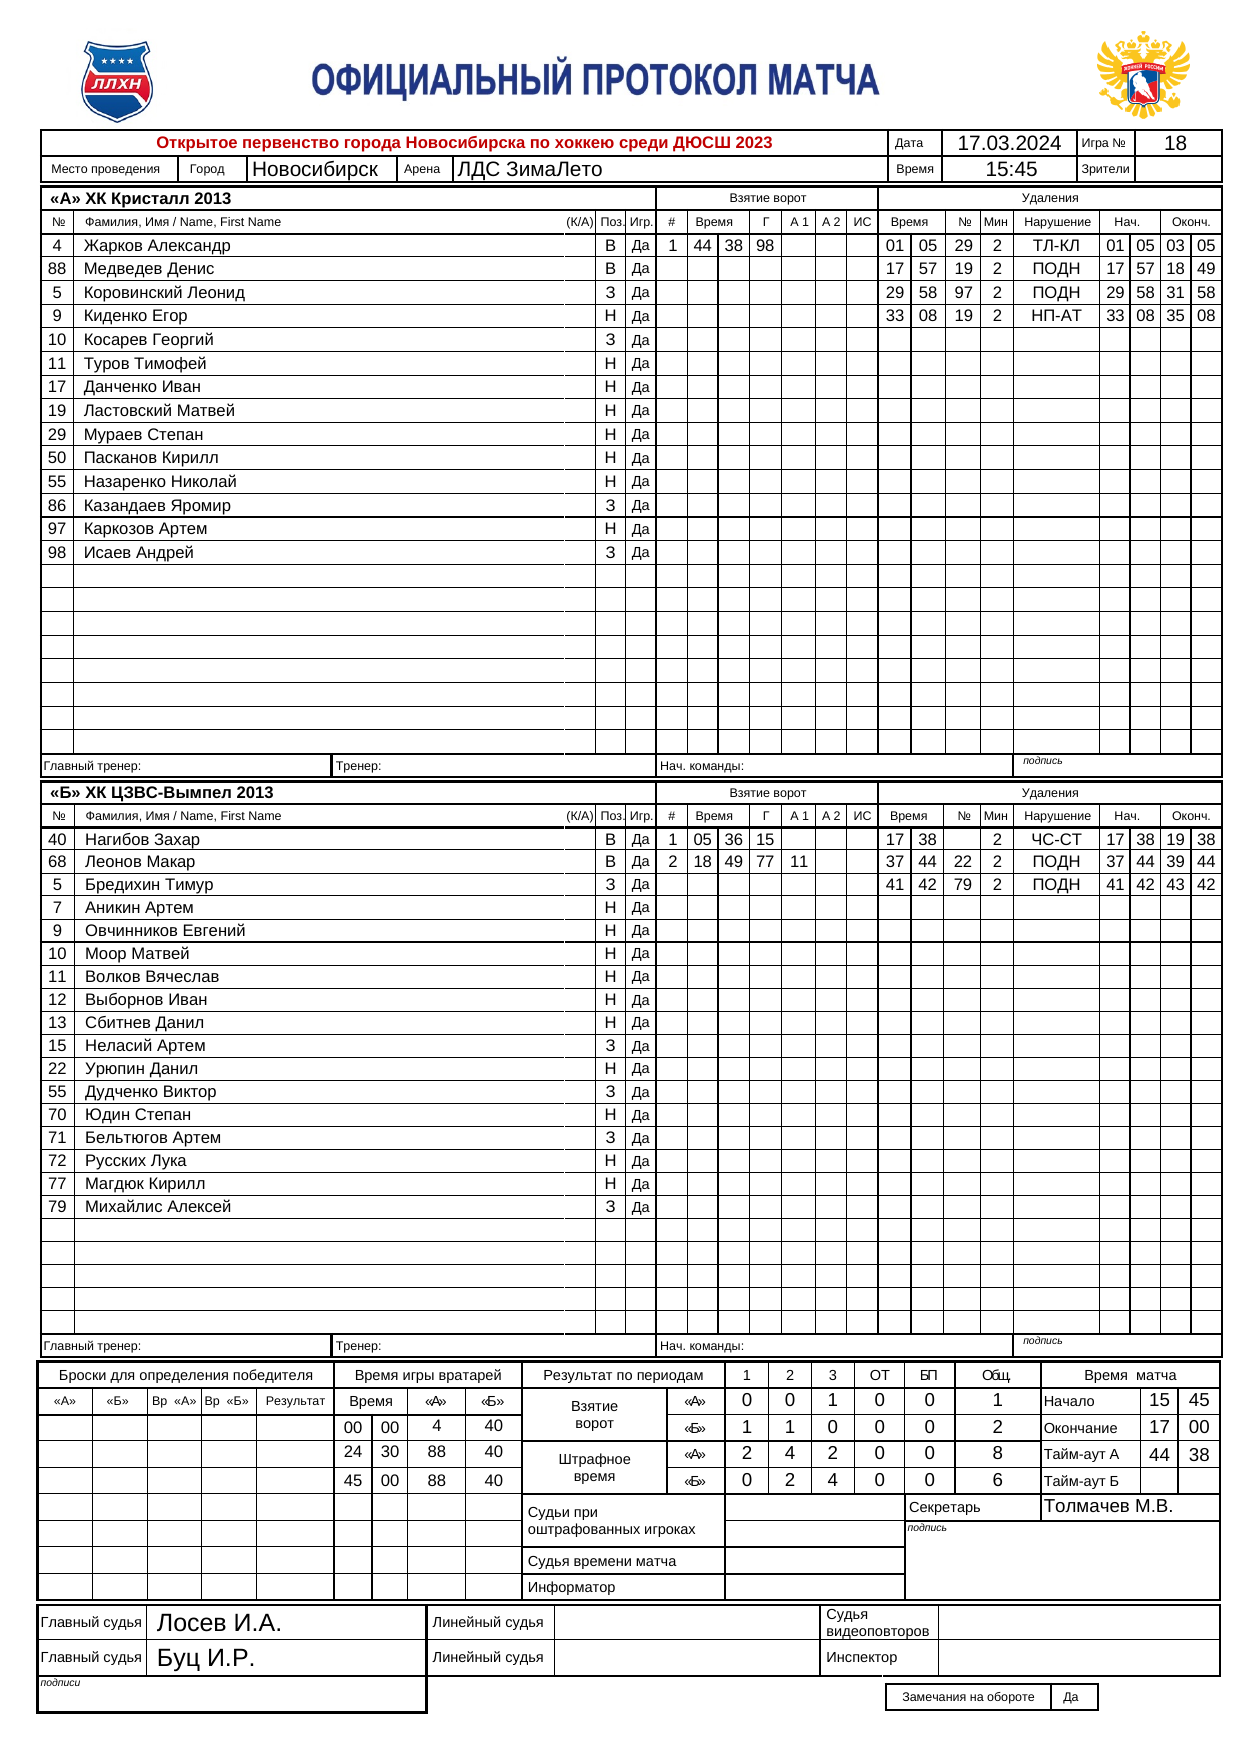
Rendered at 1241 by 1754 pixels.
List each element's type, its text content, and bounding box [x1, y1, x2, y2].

table_cell [657, 1150, 687, 1172]
table_cell [555, 1640, 819, 1675]
table_cell 29 [879, 281, 910, 303]
table_header Взятие ворот [657, 188, 877, 209]
table_header «А» ХК Кристалл 2013 [42, 188, 655, 209]
table_cell 19 [1161, 829, 1190, 849]
table_cell [1161, 518, 1190, 540]
table_cell [879, 518, 910, 540]
table_cell [565, 1173, 595, 1195]
table_cell [782, 829, 815, 849]
table_cell [657, 1265, 687, 1287]
table_cell 88 [42, 257, 73, 280]
table_cell [1192, 1127, 1221, 1149]
table_cell [1014, 494, 1099, 516]
table_header Результат по периодам [523, 1363, 724, 1387]
table_cell [1014, 636, 1099, 658]
table_cell 30 [373, 1441, 407, 1467]
table_cell [1192, 470, 1221, 493]
table_cell [148, 1416, 201, 1440]
table_cell [1131, 730, 1160, 753]
table_cell «А» [408, 1389, 465, 1413]
table_cell Главный тренер: [42, 1335, 330, 1356]
table_cell [816, 399, 846, 422]
table_cell 38 [1192, 829, 1221, 849]
table_cell [1100, 446, 1129, 469]
table_cell [726, 1521, 904, 1546]
table_cell Время [688, 211, 749, 233]
table_cell [750, 1265, 781, 1287]
table_cell [596, 1288, 625, 1310]
table_cell [816, 612, 846, 634]
table_cell [42, 1311, 74, 1333]
table_cell НП-АТ [1014, 305, 1099, 327]
table_cell [847, 874, 877, 895]
table_cell [816, 1012, 846, 1033]
table_cell [1100, 707, 1129, 729]
table_cell [719, 1242, 749, 1264]
table_cell [1161, 730, 1190, 753]
table_cell «Б » [466, 1389, 521, 1413]
table_cell [750, 518, 781, 540]
table_cell [1192, 1242, 1221, 1264]
table_cell [1131, 683, 1160, 706]
table_cell [782, 683, 815, 706]
table_cell [981, 541, 1013, 564]
table_cell [912, 588, 945, 611]
table_cell Нач. команды: [657, 755, 1012, 776]
table_cell [719, 612, 749, 634]
table_cell [782, 896, 815, 918]
table_cell ТЛ-КЛ [1014, 235, 1099, 256]
table_cell 19 [946, 305, 980, 327]
table_cell Пасканов Кирилл [74, 446, 564, 469]
table_cell [565, 920, 595, 941]
table_cell [816, 494, 846, 516]
table_cell [782, 1265, 815, 1287]
table_cell ЛДС ЗимаЛето [454, 157, 887, 181]
table_cell 4 [769, 1442, 811, 1467]
table_cell [816, 376, 846, 398]
table_cell [879, 659, 910, 682]
table_cell 5 [42, 281, 73, 303]
table_cell [912, 1081, 943, 1103]
table_cell «Б» [668, 1415, 724, 1440]
table_cell [719, 423, 749, 445]
table_cell [1161, 636, 1190, 658]
table_cell [565, 541, 595, 564]
table_cell [847, 730, 877, 753]
table_cell [657, 1242, 687, 1264]
table_cell [944, 1035, 980, 1057]
table_cell [981, 636, 1013, 658]
table_cell [946, 730, 980, 753]
table_cell Г [750, 211, 781, 233]
table_cell [847, 1012, 877, 1033]
table_cell Волков Вячеслав [75, 966, 564, 987]
table_cell 0 [855, 1389, 904, 1413]
table_cell Инспектор [821, 1640, 938, 1675]
table_cell Н [596, 896, 625, 918]
table_cell [75, 1311, 564, 1333]
table_cell [719, 1012, 749, 1033]
table_cell 38 [1131, 829, 1160, 849]
table_cell [981, 399, 1013, 422]
table_cell Начало [1042, 1389, 1140, 1413]
table_cell [939, 1640, 1219, 1675]
table_cell Исаев Андрей [74, 541, 564, 564]
table_cell [750, 1150, 781, 1172]
table_cell Да [626, 1173, 655, 1195]
table_cell [1161, 399, 1190, 422]
table_cell [1161, 1035, 1190, 1057]
table_cell [981, 470, 1013, 493]
table_cell [782, 399, 815, 422]
table_cell [1161, 612, 1190, 634]
table_cell [1161, 896, 1190, 918]
table_cell 05 [1192, 235, 1221, 256]
table_cell [1014, 1288, 1099, 1310]
table_cell [847, 1265, 877, 1287]
table_cell 2 [657, 850, 687, 872]
table_cell [657, 518, 687, 540]
table_cell [981, 943, 1013, 964]
table_cell 0 [726, 1468, 768, 1493]
table_cell [75, 1288, 564, 1310]
table_cell 00 [373, 1468, 407, 1493]
table_cell [879, 1150, 910, 1172]
table_cell [1192, 494, 1221, 516]
table_cell [74, 683, 564, 706]
table_cell 2 [981, 829, 1013, 849]
table_cell [912, 1035, 943, 1057]
table_cell [944, 1265, 980, 1287]
table_cell [93, 1494, 147, 1520]
table_cell [944, 1012, 980, 1033]
table_cell [946, 352, 980, 374]
table_cell 08 [912, 305, 945, 327]
table_cell [148, 1547, 201, 1573]
table_cell [688, 1173, 717, 1195]
table_cell [879, 376, 910, 398]
table_cell [1192, 423, 1221, 445]
table_cell «А» [668, 1442, 724, 1467]
table_cell [782, 1127, 815, 1149]
table_cell Главный судья [39, 1606, 146, 1639]
table_cell № [944, 805, 980, 826]
table_cell [1131, 565, 1160, 587]
table_cell [202, 1547, 256, 1573]
table_cell 6 [956, 1468, 1040, 1493]
table_cell [816, 1242, 846, 1264]
table_cell [912, 541, 945, 564]
table_cell 98 [750, 235, 781, 256]
table_cell [1161, 1058, 1190, 1079]
table_cell Нарушение [1014, 805, 1099, 826]
table_cell З [596, 1081, 625, 1103]
table_cell [688, 1058, 717, 1079]
table_cell [565, 850, 595, 872]
table_cell [1014, 920, 1099, 941]
table_cell [1014, 376, 1099, 398]
table_cell [1100, 1242, 1129, 1264]
table_cell [626, 1311, 655, 1333]
table_cell 71 [42, 1127, 74, 1149]
table_cell [1192, 989, 1221, 1011]
table_cell [782, 1058, 815, 1079]
table_cell [1014, 707, 1099, 729]
table_cell [782, 281, 815, 303]
table_cell [816, 1219, 846, 1241]
table_cell [981, 446, 1013, 469]
table_cell [596, 636, 625, 658]
table_cell [847, 494, 877, 516]
table_cell [373, 1547, 407, 1573]
table_cell [981, 683, 1013, 706]
table_cell [1161, 376, 1190, 398]
table_cell № [946, 211, 980, 233]
table_cell [596, 588, 625, 611]
table_cell [782, 518, 815, 540]
table_cell [816, 659, 846, 682]
table_cell [750, 328, 781, 351]
table_cell [1161, 1196, 1190, 1218]
table_cell [1014, 989, 1099, 1011]
table_cell [1192, 896, 1221, 918]
table_cell «Б» [668, 1468, 724, 1493]
table_cell [912, 565, 945, 587]
table_cell [847, 683, 877, 706]
table_cell [782, 328, 815, 351]
table_cell [750, 1311, 781, 1333]
table_cell 15 [750, 829, 781, 849]
table_cell [879, 707, 910, 729]
table_cell [202, 1441, 256, 1467]
table_cell Да [626, 850, 655, 872]
table_cell Жарков Александр [74, 235, 564, 256]
table_cell Информатор [523, 1575, 724, 1599]
table_cell [626, 1288, 655, 1310]
table_cell [1131, 423, 1160, 445]
table_cell [981, 989, 1013, 1011]
table_cell Арена [398, 157, 452, 181]
table_cell Да [626, 920, 655, 941]
table_cell [750, 1012, 781, 1033]
table_cell [39, 1521, 92, 1546]
table_cell [816, 305, 846, 327]
table_cell [657, 281, 687, 303]
table_cell [202, 1416, 256, 1440]
table_cell Нагибов Захар [75, 829, 564, 849]
table_cell [912, 659, 945, 682]
table_header Время матча [1042, 1363, 1219, 1387]
table_cell [1014, 588, 1099, 611]
table_cell [782, 376, 815, 398]
table_cell [719, 920, 749, 941]
table_cell 17 [42, 376, 73, 398]
table_cell [879, 328, 910, 351]
table_cell [912, 1058, 943, 1079]
table_cell [148, 1521, 201, 1546]
table_cell [596, 565, 625, 587]
table_cell [565, 874, 595, 895]
table_cell [1161, 470, 1190, 493]
table_cell [1161, 1012, 1190, 1033]
table_cell [565, 1265, 595, 1287]
table_header Время игры вратарей [335, 1363, 521, 1387]
table_cell [981, 659, 1013, 682]
table_cell [257, 1547, 333, 1573]
table_cell 4 [408, 1416, 465, 1440]
table_cell [75, 1242, 564, 1264]
table_cell [816, 1127, 846, 1149]
table_cell Линейный судья [428, 1640, 554, 1675]
table_cell [1192, 1265, 1221, 1287]
table_cell [750, 920, 781, 941]
table_cell [879, 1104, 910, 1126]
table_cell Да [626, 829, 655, 849]
table_cell [657, 352, 687, 374]
table_cell [847, 707, 877, 729]
table_cell (К/А) [565, 211, 595, 233]
table_cell [816, 541, 846, 564]
table_cell [688, 281, 717, 303]
table_header 1 [726, 1363, 768, 1387]
table_cell Да [626, 257, 655, 280]
table_cell 79 [42, 1196, 74, 1218]
table_cell Да [626, 1058, 655, 1079]
table_cell 2 [981, 281, 1013, 303]
table_cell [565, 1288, 595, 1310]
table_cell [1100, 1265, 1129, 1287]
table_cell [816, 1058, 846, 1079]
table_cell [782, 470, 815, 493]
table_header Броски для определения победителя [39, 1363, 333, 1387]
table_cell # [657, 211, 687, 233]
table_cell [657, 1288, 687, 1310]
table_cell [750, 352, 781, 374]
table_cell [1161, 1265, 1190, 1287]
table_cell 42 [1131, 874, 1160, 895]
table_cell 97 [42, 518, 73, 540]
table_cell [816, 1081, 846, 1103]
table_cell [879, 896, 910, 918]
table_cell [879, 989, 910, 1011]
table_cell [148, 1494, 201, 1520]
table_cell [74, 588, 564, 611]
table_cell [93, 1547, 147, 1573]
table_cell ПОДН [1014, 850, 1099, 872]
table_cell [879, 920, 910, 941]
table_cell [944, 1242, 980, 1264]
table_cell [782, 707, 815, 729]
table_cell [1014, 565, 1099, 587]
table_header ОТ [855, 1363, 904, 1387]
table_cell [847, 1219, 877, 1241]
table_cell [565, 518, 595, 540]
table_cell [912, 636, 945, 658]
table_cell [1014, 1265, 1099, 1287]
table_cell [335, 1494, 371, 1520]
table_cell Да [626, 541, 655, 564]
table_cell 0 [905, 1468, 954, 1493]
table_cell Да [626, 305, 655, 327]
table_cell 15 [42, 1035, 74, 1057]
table_cell [946, 494, 980, 516]
table_cell 45 [335, 1468, 371, 1493]
table_cell 36 [719, 829, 749, 849]
table_cell Поз. [596, 805, 625, 826]
table_cell [596, 1265, 625, 1287]
table_cell [1100, 1288, 1129, 1310]
table_cell [1161, 1242, 1190, 1264]
table_cell [1131, 446, 1160, 469]
table_cell [847, 1311, 877, 1333]
table_cell [879, 588, 910, 611]
table_cell [1161, 1173, 1190, 1195]
table_cell [688, 1081, 717, 1103]
table_cell [719, 636, 749, 658]
table_cell [719, 1035, 749, 1057]
table_cell [719, 470, 749, 493]
table_cell [1192, 376, 1221, 398]
table_cell [847, 966, 877, 987]
table_cell Окончание [1042, 1415, 1140, 1440]
table_header Дата [889, 131, 941, 155]
table_cell [1014, 518, 1099, 540]
table_cell [565, 612, 595, 634]
table_cell 38 [912, 829, 943, 849]
table_cell [1131, 707, 1160, 729]
table_cell 86 [42, 494, 73, 516]
table_cell [944, 943, 980, 964]
table_cell [688, 636, 717, 658]
table_cell [1136, 157, 1221, 181]
table_cell [257, 1441, 333, 1467]
table_cell [565, 1219, 595, 1241]
table_cell Время [879, 805, 943, 826]
table_cell [565, 565, 595, 587]
table_cell [1192, 920, 1221, 941]
table_cell 4 [42, 235, 73, 256]
table_cell [879, 1242, 910, 1264]
table_cell [879, 1127, 910, 1149]
table_cell 44 [1192, 850, 1221, 872]
table_cell [750, 989, 781, 1011]
table_cell [688, 1288, 717, 1310]
table_cell [565, 943, 595, 964]
table_cell 05 [912, 235, 945, 256]
table_cell [657, 989, 687, 1011]
table_cell [1161, 446, 1190, 469]
table_cell 57 [912, 257, 945, 280]
table_cell [750, 588, 781, 611]
table_cell [626, 1242, 655, 1264]
table_cell [657, 1012, 687, 1033]
table_cell Аникин Артем [75, 896, 564, 918]
table_cell [719, 588, 749, 611]
table_cell [1131, 966, 1160, 987]
table_cell Медведев Денис [74, 257, 564, 280]
table_cell [719, 1265, 749, 1287]
table_cell [879, 1173, 910, 1195]
table_cell [750, 399, 781, 422]
table_cell [946, 399, 980, 422]
table_cell 1 [726, 1415, 768, 1440]
table_cell [74, 636, 564, 658]
table_cell [946, 636, 980, 658]
table_cell [782, 1173, 815, 1195]
table_cell [912, 612, 945, 634]
table_cell [879, 636, 910, 658]
table_cell [1131, 494, 1160, 516]
table_cell [688, 1104, 717, 1126]
table_cell 00 [1179, 1415, 1219, 1440]
table_cell [93, 1468, 147, 1493]
table_cell 42 [912, 874, 943, 895]
table_cell [428, 1677, 882, 1711]
table_cell 0 [812, 1415, 854, 1440]
table_cell Да [626, 1035, 655, 1057]
table_cell [912, 328, 945, 351]
table_cell [1014, 423, 1099, 445]
table_cell [912, 966, 943, 987]
table_cell 7 [42, 896, 74, 918]
table_cell [1100, 541, 1129, 564]
table_cell [1192, 707, 1221, 729]
table_cell [408, 1494, 465, 1520]
table_cell [626, 683, 655, 706]
table_cell [1100, 352, 1129, 374]
table_cell [1192, 565, 1221, 587]
table_cell [879, 423, 910, 445]
table_cell [847, 518, 877, 540]
table_cell 0 [769, 1389, 811, 1413]
table_cell [1192, 612, 1221, 634]
table_cell Сбитнев Данил [75, 1012, 564, 1033]
table_cell Леонов Макар [75, 850, 564, 872]
table_cell 58 [1192, 281, 1221, 303]
table_cell [944, 829, 980, 849]
table_cell [1100, 470, 1129, 493]
table_cell [816, 943, 846, 964]
table_cell [1014, 399, 1099, 422]
table_cell [816, 730, 846, 753]
table_cell Юдин Степан [75, 1104, 564, 1126]
table_cell [981, 1265, 1013, 1287]
table_cell [688, 565, 717, 587]
table_cell [816, 966, 846, 987]
table_cell 68 [42, 850, 74, 872]
table_cell [565, 423, 595, 445]
table_cell 19 [946, 257, 980, 280]
table_cell [657, 1196, 687, 1218]
table_cell [719, 1173, 749, 1195]
table_cell 58 [912, 281, 945, 303]
table_cell Да [626, 943, 655, 964]
table_cell [565, 1104, 595, 1126]
table_cell [1100, 989, 1129, 1011]
table_cell [657, 1127, 687, 1149]
table_cell 15 [1141, 1389, 1177, 1413]
table_cell [202, 1574, 256, 1599]
table_cell [1014, 1196, 1099, 1218]
table_cell [1131, 518, 1160, 540]
table_cell 1 [769, 1415, 811, 1440]
table_cell [74, 730, 564, 753]
table_cell [1100, 1173, 1129, 1195]
table_cell [816, 281, 846, 303]
table_cell [565, 446, 595, 469]
table_cell 19 [42, 399, 73, 422]
table_cell [39, 1416, 92, 1440]
table_cell 79 [944, 874, 980, 895]
table_cell 9 [42, 305, 73, 327]
table_cell [148, 1574, 201, 1599]
table_cell [726, 1575, 904, 1599]
table_cell Овчинников Евгений [75, 920, 564, 941]
table_cell [626, 565, 655, 587]
table_cell [782, 423, 815, 445]
table_cell [1161, 966, 1190, 987]
table_cell [912, 943, 943, 964]
table_cell [688, 328, 717, 351]
table_cell [981, 1288, 1013, 1310]
table_cell [816, 1288, 846, 1310]
table_cell [782, 1242, 815, 1264]
table_cell [782, 612, 815, 634]
table_cell 2 [981, 874, 1013, 895]
table_cell Да [626, 235, 655, 256]
table_cell [816, 1035, 846, 1057]
table_cell [816, 423, 846, 445]
table_cell [912, 989, 943, 1011]
table_cell 05 [1131, 235, 1160, 256]
table_cell подпись [906, 1522, 1219, 1599]
table_cell [93, 1574, 147, 1599]
table_cell В [596, 829, 625, 849]
table_cell [946, 707, 980, 729]
table_cell 2 [769, 1468, 811, 1493]
table_cell Тайм-аут А [1042, 1441, 1140, 1467]
table_cell 15:45 [943, 157, 1076, 181]
table_cell [750, 423, 781, 445]
table_cell [1131, 1127, 1160, 1149]
table_cell [565, 376, 595, 398]
table_cell 9 [42, 920, 74, 941]
table_cell [596, 683, 625, 706]
table_cell [946, 541, 980, 564]
table_cell [1192, 446, 1221, 469]
table_cell [719, 1196, 749, 1218]
table_cell 40 [466, 1416, 521, 1440]
table_cell [42, 636, 73, 658]
table_cell [688, 707, 717, 729]
table_cell [1100, 636, 1129, 658]
table_cell [912, 399, 945, 422]
table_cell [946, 565, 980, 587]
table_cell [912, 1104, 943, 1126]
table_cell [1192, 328, 1221, 351]
table_cell [816, 588, 846, 611]
table_cell [719, 541, 749, 564]
table_cell Н [596, 1058, 625, 1079]
table_cell Игр. [626, 805, 655, 826]
table_cell «А» [39, 1389, 92, 1413]
table_cell 35 [1161, 305, 1190, 327]
table_cell 45 [1179, 1389, 1219, 1413]
table_cell [657, 305, 687, 327]
table_cell [565, 1196, 595, 1218]
table_cell Бельтюгов Артем [75, 1127, 564, 1149]
table_cell [944, 896, 980, 918]
table_cell [596, 612, 625, 634]
table_cell [981, 1058, 1013, 1079]
table_cell [879, 1265, 910, 1287]
table_cell [1100, 612, 1129, 634]
table_cell [1100, 730, 1129, 753]
table_cell [981, 1081, 1013, 1103]
table_cell [719, 1311, 749, 1333]
table_cell [688, 399, 717, 422]
table_cell 33 [1100, 305, 1129, 327]
table_cell [1131, 399, 1160, 422]
table_cell Время [889, 157, 941, 181]
table_cell Время [879, 211, 945, 233]
table_cell [1100, 399, 1129, 422]
table_header Игра № [1078, 131, 1134, 155]
table_cell [657, 1104, 687, 1126]
table_cell Да [626, 1012, 655, 1033]
table_cell [750, 659, 781, 682]
table_cell [1192, 1219, 1221, 1241]
table_cell [1100, 1081, 1129, 1103]
table_cell [847, 1058, 877, 1079]
table_cell 44 [1141, 1441, 1177, 1467]
table_cell Выборнов Иван [75, 989, 564, 1011]
table_cell [1014, 1150, 1099, 1172]
table_cell [750, 730, 781, 753]
table_cell [565, 588, 595, 611]
table_cell [1179, 1468, 1219, 1493]
table_cell [1161, 920, 1190, 941]
table_cell [42, 1265, 74, 1287]
table_cell [719, 989, 749, 1011]
table_cell 18 [688, 850, 717, 872]
table_cell Да [626, 1150, 655, 1172]
table_cell подпись [1014, 755, 1221, 776]
table_cell [847, 1196, 877, 1218]
table_cell 77 [750, 850, 781, 872]
table_cell [912, 1127, 943, 1149]
table_cell Линейный судья [428, 1606, 554, 1639]
table_cell [1192, 1311, 1221, 1333]
table_cell [782, 966, 815, 987]
table_cell Моор Матвей [75, 943, 564, 964]
table_cell [879, 683, 910, 706]
table_header Общ. [956, 1363, 1040, 1387]
table_cell [782, 235, 815, 256]
table_cell Каркозов Артем [74, 518, 564, 540]
table_cell 97 [946, 281, 980, 303]
table_cell [847, 281, 877, 303]
table_header Да [1052, 1685, 1097, 1709]
table_cell З [596, 328, 625, 351]
table_cell А 2 [816, 805, 846, 826]
table_cell [912, 1012, 943, 1033]
table_cell ПОДН [1014, 874, 1099, 895]
table_cell [565, 966, 595, 987]
table_cell [657, 612, 687, 634]
table_cell [847, 328, 877, 351]
table_cell [657, 659, 687, 682]
table_cell [879, 943, 910, 964]
table_cell Нач. [1100, 211, 1160, 233]
table_cell [1100, 518, 1129, 540]
table_cell [879, 1058, 910, 1079]
table_cell [750, 683, 781, 706]
table_cell 8 [956, 1442, 1040, 1467]
table_cell [42, 659, 73, 682]
table_cell # [657, 805, 687, 826]
table_cell [688, 896, 717, 918]
table_cell [847, 423, 877, 445]
table_cell [1014, 1104, 1099, 1126]
table_cell [981, 565, 1013, 587]
table_cell [847, 376, 877, 398]
table_cell [782, 1081, 815, 1103]
table_cell [1192, 1196, 1221, 1218]
table_cell [1161, 541, 1190, 564]
table_cell [565, 1081, 595, 1103]
table_cell [879, 399, 910, 422]
table_cell [847, 446, 877, 469]
table_cell [1100, 896, 1129, 918]
table_cell [816, 896, 846, 918]
table_cell 05 [688, 829, 717, 849]
table_cell Да [626, 518, 655, 540]
table_cell [981, 328, 1013, 351]
table_cell 0 [855, 1468, 904, 1493]
table_cell [39, 1441, 92, 1467]
table_cell «Б» [93, 1389, 147, 1413]
table_cell [981, 1242, 1013, 1264]
table_cell [565, 659, 595, 682]
table_cell 40 [466, 1441, 521, 1467]
table_cell [1131, 1058, 1160, 1079]
table_cell [688, 494, 717, 516]
table_cell [1141, 1468, 1177, 1493]
table_cell [1192, 1012, 1221, 1033]
table_cell [1131, 989, 1160, 1011]
table_cell [466, 1574, 521, 1599]
table_cell [1131, 1150, 1160, 1172]
table_cell [719, 966, 749, 987]
table_cell [981, 1012, 1013, 1033]
table_cell [688, 1311, 717, 1333]
table_cell [981, 1219, 1013, 1241]
table_cell В [596, 235, 625, 256]
table_cell [657, 376, 687, 398]
table_cell 44 [1131, 850, 1160, 872]
table_cell [981, 896, 1013, 918]
table_cell Н [596, 399, 625, 422]
table_cell [750, 1196, 781, 1218]
table_cell [782, 588, 815, 611]
table_cell [719, 281, 749, 303]
table_cell [912, 730, 945, 753]
table_cell [847, 541, 877, 564]
table_cell Да [626, 494, 655, 516]
table_cell [847, 565, 877, 587]
table_cell [657, 1173, 687, 1195]
table_cell 22 [944, 850, 980, 872]
table_cell [782, 636, 815, 658]
table_cell 10 [42, 943, 74, 964]
table_cell [688, 1242, 717, 1264]
table_cell Буц И.Р. [147, 1640, 425, 1675]
table_cell [257, 1416, 333, 1440]
table_cell [1014, 966, 1099, 987]
table_cell Мин [981, 211, 1013, 233]
table_cell [750, 1081, 781, 1103]
table_cell Нач. [1100, 805, 1160, 826]
table_cell 24 [335, 1441, 371, 1467]
table_cell Нач. команды: [657, 1335, 1012, 1356]
table_cell [657, 1081, 687, 1103]
table_cell [1014, 446, 1099, 469]
table_cell Главный тренер: [42, 755, 330, 776]
table_cell 2 [981, 257, 1013, 280]
table_cell [565, 1012, 595, 1033]
table_cell [657, 920, 687, 941]
table_cell [466, 1547, 521, 1573]
table_cell [408, 1547, 465, 1573]
table_cell [1161, 1127, 1190, 1149]
table_cell [981, 352, 1013, 374]
table_cell [688, 305, 717, 327]
table_cell [750, 541, 781, 564]
table_cell 2 [981, 235, 1013, 256]
table_cell [39, 1574, 92, 1599]
table_cell [750, 1173, 781, 1195]
table_cell [981, 920, 1013, 941]
table_cell [42, 683, 73, 706]
table_cell [1014, 1127, 1099, 1149]
table_cell [981, 612, 1013, 634]
table_cell [912, 1196, 943, 1218]
table_cell [657, 730, 687, 753]
table_cell [912, 1173, 943, 1195]
table_cell [946, 328, 980, 351]
table_header 3 [812, 1363, 854, 1387]
table_cell [1192, 730, 1221, 753]
table_cell Туров Тимофей [74, 352, 564, 374]
table_cell [879, 1219, 910, 1241]
table_cell 00 [335, 1416, 371, 1440]
table_cell [750, 966, 781, 987]
table_cell Да [626, 281, 655, 303]
table_cell [944, 966, 980, 987]
table_cell А 1 [782, 211, 815, 233]
table_cell [847, 989, 877, 1011]
table_cell [719, 1219, 749, 1241]
table_cell [944, 1288, 980, 1310]
table_cell [782, 1104, 815, 1126]
table_cell [726, 1495, 904, 1520]
table_cell [257, 1468, 333, 1493]
table_cell [688, 257, 717, 280]
table_cell [944, 1104, 980, 1126]
table_cell [626, 707, 655, 729]
table_cell [816, 636, 846, 658]
table_cell Магдюк Кирилл [75, 1173, 564, 1195]
table_cell 57 [1131, 257, 1160, 280]
table_cell Н [596, 305, 625, 327]
table_cell [879, 612, 910, 634]
table_cell [74, 612, 564, 634]
table_cell Да [626, 1127, 655, 1149]
table_cell [93, 1521, 147, 1546]
table_cell [42, 565, 73, 587]
table_cell [39, 1494, 92, 1520]
table_cell [912, 1265, 943, 1287]
table_cell [565, 305, 595, 327]
table_cell [912, 518, 945, 540]
table_cell [719, 896, 749, 918]
table_cell 37 [1100, 850, 1129, 872]
table_cell [750, 281, 781, 303]
table_cell [688, 612, 717, 634]
table_cell Дудченко Виктор [75, 1081, 564, 1103]
table_cell [719, 565, 749, 587]
table_cell Урюпин Данил [75, 1058, 564, 1079]
table_cell [782, 257, 815, 280]
table_cell [719, 1150, 749, 1172]
table_cell [596, 1311, 625, 1333]
table_cell [42, 1288, 74, 1310]
table_cell Да [626, 1104, 655, 1126]
table_cell [1192, 399, 1221, 422]
table_cell ИС [847, 805, 877, 826]
table_cell Да [626, 989, 655, 1011]
table_cell 0 [905, 1389, 954, 1413]
table_cell [1131, 1173, 1160, 1195]
table_cell 44 [688, 235, 717, 256]
table_cell [1014, 470, 1099, 493]
table_cell [719, 1127, 749, 1149]
table_cell [688, 376, 717, 398]
table_cell [750, 943, 781, 964]
table_cell [565, 636, 595, 658]
table_cell [944, 1173, 980, 1195]
table_cell [1131, 1104, 1160, 1126]
table_cell [816, 829, 846, 849]
table_cell [596, 659, 625, 682]
table_cell [847, 1104, 877, 1126]
table_cell [782, 541, 815, 564]
table_cell [1131, 636, 1160, 658]
table_cell [944, 1219, 980, 1241]
table_cell [782, 920, 815, 941]
table_cell [74, 565, 564, 587]
table_cell [1131, 1012, 1160, 1033]
table_cell (К/А) [565, 805, 595, 826]
table_cell [782, 1150, 815, 1172]
table_cell [626, 1219, 655, 1241]
table_cell [1161, 989, 1190, 1011]
table_cell [1100, 920, 1129, 941]
table_cell 12 [42, 989, 74, 1011]
table_cell [1192, 541, 1221, 564]
table_cell [726, 1548, 904, 1573]
table_cell [912, 1150, 943, 1172]
table_cell [912, 920, 943, 941]
table_cell [946, 683, 980, 706]
table_cell Да [626, 399, 655, 422]
table_cell [816, 683, 846, 706]
table_cell Игр. [626, 211, 655, 233]
table_cell 22 [42, 1058, 74, 1079]
table_cell Поз. [596, 211, 625, 233]
table_cell Толмачев М.В. [1042, 1495, 1219, 1520]
table_cell 29 [1100, 281, 1129, 303]
table_cell [1014, 352, 1099, 374]
table_cell [879, 1081, 910, 1103]
table_cell [944, 1196, 980, 1218]
table_cell [719, 257, 749, 280]
table_cell [93, 1441, 147, 1467]
table_cell 29 [946, 235, 980, 256]
table_cell [657, 636, 687, 658]
table_cell 55 [42, 1081, 74, 1103]
table_cell [782, 1311, 815, 1333]
table_cell [816, 470, 846, 493]
table_cell [1100, 588, 1129, 611]
table_cell [750, 1127, 781, 1149]
table_cell [626, 730, 655, 753]
table_cell [657, 399, 687, 422]
table_cell [1100, 565, 1129, 587]
table_header 18 [1136, 131, 1221, 155]
table_cell [782, 989, 815, 1011]
table_cell 2 [981, 305, 1013, 327]
table_cell [944, 989, 980, 1011]
table_cell [688, 1265, 717, 1287]
table_cell [657, 328, 687, 351]
table_cell [1100, 1058, 1129, 1079]
table_cell 0 [905, 1442, 954, 1467]
table_cell [944, 1150, 980, 1172]
table_cell Да [626, 966, 655, 987]
table_cell [847, 920, 877, 941]
table_cell Время [688, 805, 749, 826]
table_cell [688, 1219, 717, 1241]
table_cell [912, 1219, 943, 1241]
table_cell Н [596, 1104, 625, 1126]
table_cell [1131, 541, 1160, 564]
table_cell 11 [42, 966, 74, 987]
table_cell [1192, 966, 1221, 987]
table_cell [847, 1288, 877, 1310]
table_cell [719, 707, 749, 729]
table_cell [1014, 659, 1099, 682]
table_cell 0 [855, 1442, 904, 1467]
table_cell [688, 966, 717, 987]
table_cell [879, 470, 910, 493]
table_cell Оконч. [1161, 211, 1221, 233]
table_cell Лосев И.А. [147, 1606, 425, 1639]
table_cell [816, 850, 846, 872]
table_cell [565, 683, 595, 706]
table_cell [1161, 588, 1190, 611]
table_cell [1014, 1035, 1099, 1057]
table_cell [42, 1219, 74, 1241]
table_cell [912, 352, 945, 374]
table_cell [1192, 943, 1221, 964]
table_cell [373, 1521, 407, 1546]
table_cell Н [596, 518, 625, 540]
table_cell [719, 943, 749, 964]
table_cell 42 [1192, 874, 1221, 895]
table_cell Ластовский Матвей [74, 399, 564, 422]
table_cell [42, 612, 73, 634]
table_cell Н [596, 1012, 625, 1033]
table_cell [39, 1468, 92, 1493]
table_cell [912, 470, 945, 493]
table_cell [816, 328, 846, 351]
table_cell [1161, 565, 1190, 587]
table_cell 01 [1100, 235, 1129, 256]
table_cell 18 [1161, 257, 1190, 280]
table_cell Нарушение [1014, 211, 1099, 233]
table_cell 5 [42, 874, 74, 895]
table_cell [1192, 1035, 1221, 1057]
table_cell [946, 659, 980, 682]
table_cell [148, 1468, 201, 1493]
table_cell [719, 659, 749, 682]
table_cell [719, 399, 749, 422]
table_cell [847, 850, 877, 872]
table_cell [879, 1196, 910, 1218]
table_cell [944, 1127, 980, 1149]
table_cell З [596, 1035, 625, 1057]
table_cell [1131, 1196, 1160, 1218]
table_cell Михайлис Алексей [75, 1196, 564, 1218]
table_cell [719, 1104, 749, 1126]
table_cell [879, 352, 910, 374]
table_cell [719, 305, 749, 327]
table_cell [657, 494, 687, 516]
table_cell [719, 518, 749, 540]
table_header Удаления [879, 188, 1221, 209]
table_cell [944, 920, 980, 941]
table_cell 98 [42, 541, 73, 564]
table_cell [335, 1521, 371, 1546]
table_cell [657, 541, 687, 564]
table_cell 72 [42, 1150, 74, 1172]
table_cell [847, 1035, 877, 1057]
table_cell [555, 1606, 819, 1639]
table_cell [847, 1173, 877, 1195]
table_cell [565, 328, 595, 351]
table_cell [75, 1219, 564, 1241]
table_cell [688, 1035, 717, 1057]
table_cell [1192, 636, 1221, 658]
table_cell [847, 470, 877, 493]
table_cell [981, 1104, 1013, 1126]
table_cell [335, 1547, 371, 1573]
table_cell [565, 1242, 595, 1264]
table_cell [688, 730, 717, 753]
table_cell 43 [1161, 874, 1190, 895]
table_cell Неласий Артем [75, 1035, 564, 1057]
table_cell [148, 1441, 201, 1467]
table_cell [688, 541, 717, 564]
table_cell [1014, 612, 1099, 634]
table_cell Секретарь [906, 1495, 1040, 1520]
table_cell [1014, 1242, 1099, 1264]
table_cell [565, 281, 595, 303]
table_cell [750, 1104, 781, 1126]
table_cell [1161, 423, 1190, 445]
table_cell [981, 518, 1013, 540]
table_cell [912, 1242, 943, 1264]
table_cell [912, 707, 945, 729]
table_cell [750, 1242, 781, 1264]
table_cell [1014, 683, 1099, 706]
table_cell [782, 1288, 815, 1310]
table_cell [565, 707, 595, 729]
table_cell [596, 707, 625, 729]
table_cell [1131, 943, 1160, 964]
table_cell Город [179, 157, 246, 181]
table_cell [944, 1311, 980, 1333]
table_cell 08 [1131, 305, 1160, 327]
table_cell [202, 1521, 256, 1546]
table_cell [719, 1058, 749, 1079]
table_cell Мураев Степан [74, 423, 564, 445]
table_cell [565, 399, 595, 422]
table_cell [565, 257, 595, 280]
table_cell 40 [42, 829, 74, 849]
table_cell Взятие ворот [523, 1389, 666, 1440]
table_cell Главный судья [39, 1640, 146, 1675]
table_cell [946, 518, 980, 540]
table_cell [981, 494, 1013, 516]
table_cell Мин [981, 805, 1013, 826]
table_cell [565, 829, 595, 849]
table_cell [565, 494, 595, 516]
table_cell [688, 683, 717, 706]
table_cell [565, 1311, 595, 1333]
table_cell [257, 1521, 333, 1546]
table_cell [1161, 1219, 1190, 1241]
table_cell [981, 1173, 1013, 1195]
table_cell [1014, 1058, 1099, 1079]
table_cell [981, 730, 1013, 753]
table_cell [719, 494, 749, 516]
table_cell Н [596, 376, 625, 398]
table_cell [912, 1311, 943, 1333]
table_cell [782, 565, 815, 587]
table_cell [1100, 1035, 1129, 1057]
table_cell [657, 943, 687, 964]
table_cell [1014, 1219, 1099, 1241]
table_cell Да [626, 470, 655, 493]
table_cell [719, 1081, 749, 1103]
table_cell [688, 1150, 717, 1172]
table_cell подписи [39, 1677, 425, 1711]
table_cell [202, 1494, 256, 1520]
table_cell [657, 446, 687, 469]
table_cell [626, 1265, 655, 1287]
table_cell А 1 [782, 805, 815, 826]
table_cell [782, 1035, 815, 1057]
table_cell 33 [879, 305, 910, 327]
table_cell [782, 874, 815, 895]
table_cell [750, 896, 781, 918]
table_cell [1192, 1104, 1221, 1126]
table_cell [466, 1521, 521, 1546]
table_cell 49 [1192, 257, 1221, 280]
table_cell Судья времени матча [523, 1548, 724, 1573]
table_cell 17 [1100, 257, 1129, 280]
table_cell [1014, 896, 1099, 918]
table_cell [939, 1606, 1219, 1639]
table_cell [981, 1150, 1013, 1172]
table_cell 1 [956, 1389, 1040, 1413]
table_cell Г [750, 805, 781, 826]
table_cell [782, 446, 815, 469]
table_cell [1100, 683, 1129, 706]
picture [5, 28, 1197, 129]
table_cell [912, 683, 945, 706]
table_cell [466, 1494, 521, 1520]
table_cell 1 [657, 829, 687, 849]
table_cell [816, 1311, 846, 1333]
table_cell [565, 235, 595, 256]
table_cell [373, 1494, 407, 1520]
table_cell [257, 1574, 333, 1599]
table_cell [1161, 659, 1190, 682]
table_cell [1100, 1127, 1129, 1149]
table_cell 31 [1161, 281, 1190, 303]
table_cell 88 [408, 1468, 465, 1493]
table_cell [879, 541, 910, 564]
table_cell [816, 920, 846, 941]
table_cell [1161, 943, 1190, 964]
table_cell З [596, 874, 625, 895]
table_cell [879, 565, 910, 587]
table_cell Коровинский Леонид [74, 281, 564, 303]
table_cell [335, 1574, 371, 1599]
table_cell 10 [42, 328, 73, 351]
table_cell [688, 518, 717, 540]
table_header Взятие ворот [657, 783, 877, 803]
table_cell Результат [257, 1389, 333, 1413]
table_cell [912, 896, 943, 918]
table_cell 38 [1179, 1441, 1219, 1467]
table_cell [816, 235, 846, 256]
table_cell ЧС-СТ [1014, 829, 1099, 849]
table_cell [782, 659, 815, 682]
table_cell [596, 730, 625, 753]
table_cell [946, 376, 980, 398]
table_cell 01 [879, 235, 910, 256]
table_cell [657, 1311, 687, 1333]
table_cell [879, 494, 910, 516]
table_cell [750, 1219, 781, 1241]
table_cell [946, 470, 980, 493]
table_cell [1131, 588, 1160, 611]
table_cell [657, 896, 687, 918]
table_cell [847, 305, 877, 327]
table_cell Да [626, 1081, 655, 1103]
table_cell [1100, 659, 1129, 682]
table_cell Фамилия, Имя / Name, First Name [74, 211, 565, 233]
table_cell Да [626, 1196, 655, 1218]
table_cell [1131, 328, 1160, 351]
table_cell [1014, 943, 1099, 964]
table_cell [816, 518, 846, 540]
table_cell [596, 1242, 625, 1264]
table_cell [657, 1035, 687, 1057]
table_cell [847, 352, 877, 374]
table_cell [626, 659, 655, 682]
table_cell 17 [879, 829, 910, 849]
table_cell [1131, 352, 1160, 374]
table_cell [257, 1494, 333, 1520]
table_cell 38 [719, 235, 749, 256]
table_cell [816, 874, 846, 895]
table_cell [847, 399, 877, 422]
table_cell [816, 707, 846, 729]
table_cell [782, 730, 815, 753]
table_cell [750, 707, 781, 729]
table_cell [782, 305, 815, 327]
table_cell [782, 943, 815, 964]
table_cell [847, 1081, 877, 1103]
table_cell [1161, 1104, 1190, 1126]
table_cell [750, 376, 781, 398]
table_cell [750, 257, 781, 280]
table_cell [879, 446, 910, 469]
table_cell [750, 446, 781, 469]
table_cell [1131, 659, 1160, 682]
table_cell [373, 1574, 407, 1599]
table_cell [688, 1012, 717, 1033]
table_cell [782, 1012, 815, 1033]
table_cell [782, 494, 815, 516]
table_cell [946, 423, 980, 445]
table_header 2 [769, 1363, 811, 1387]
table_cell [1014, 730, 1099, 753]
table_cell 00 [373, 1416, 407, 1440]
table_cell [1099, 1682, 1220, 1711]
table_cell [1131, 376, 1160, 398]
table_cell [1161, 1311, 1190, 1333]
table_cell [847, 943, 877, 964]
table_cell [657, 874, 687, 895]
table_cell З [596, 1127, 625, 1149]
table_cell [1100, 328, 1129, 351]
table_cell [75, 1265, 564, 1287]
table_cell [657, 423, 687, 445]
table_cell ПОДН [1014, 257, 1099, 280]
table_cell [912, 446, 945, 469]
table_cell [74, 707, 564, 729]
table_cell [750, 305, 781, 327]
table_cell [847, 235, 877, 256]
table_cell Да [626, 423, 655, 445]
table_cell [657, 470, 687, 493]
table_cell [981, 707, 1013, 729]
table_cell [565, 1058, 595, 1079]
table_cell 4 [812, 1468, 854, 1493]
table_cell [719, 352, 749, 374]
table_cell [565, 1150, 595, 1172]
table_cell [912, 1288, 943, 1310]
table_cell Вр «А» [148, 1389, 201, 1413]
table_cell [847, 612, 877, 634]
table_cell [816, 1196, 846, 1218]
table_cell [688, 423, 717, 445]
table_header 17.03.2024 [943, 131, 1076, 155]
table_cell [879, 1035, 910, 1057]
table_cell 2 [981, 850, 1013, 872]
table_cell [565, 896, 595, 918]
table_cell [782, 1196, 815, 1218]
table_cell Н [596, 1173, 625, 1195]
table_cell [657, 257, 687, 280]
table_cell Н [596, 966, 625, 987]
table_cell [719, 874, 749, 895]
table_cell [565, 470, 595, 493]
table_cell [816, 1104, 846, 1126]
table_cell [1100, 1150, 1129, 1172]
table_cell Место проведения [42, 157, 177, 181]
table_cell [981, 1196, 1013, 1218]
table_cell [750, 874, 781, 895]
table_cell [202, 1468, 256, 1493]
table_cell № [42, 211, 73, 233]
table_cell 41 [879, 874, 910, 895]
table_cell З [596, 494, 625, 516]
table_cell [883, 1677, 1220, 1681]
table_cell [1192, 1288, 1221, 1310]
table_cell [981, 588, 1013, 611]
table_cell [42, 1242, 74, 1264]
table_cell 2 [726, 1442, 768, 1467]
table_cell [1100, 376, 1129, 398]
table_cell Казандаев Яромир [74, 494, 564, 516]
table_cell [946, 588, 980, 611]
table_header Открытое первенство города Новосибирска по хоккею среди ДЮСШ 2023 [42, 131, 887, 155]
table_cell [1192, 1150, 1221, 1172]
table_cell Новосибирск [248, 157, 396, 181]
table_cell 03 [1161, 235, 1190, 256]
table_cell [847, 1150, 877, 1172]
table_cell 2 [956, 1415, 1040, 1440]
table_cell [1131, 920, 1160, 941]
table_cell [816, 989, 846, 1011]
table_cell [816, 446, 846, 469]
table_cell [782, 352, 815, 374]
table_cell 0 [855, 1415, 904, 1440]
table_cell [879, 730, 910, 753]
table_cell [1192, 352, 1221, 374]
table_cell [847, 257, 877, 280]
table_cell [1131, 1081, 1160, 1103]
table_cell [688, 943, 717, 964]
table_cell [847, 659, 877, 682]
table_cell [565, 1035, 595, 1057]
table_cell Да [626, 874, 655, 895]
table_cell Тренер: [333, 1335, 655, 1356]
table_cell [750, 565, 781, 587]
table_cell Н [596, 989, 625, 1011]
table_cell 50 [42, 446, 73, 469]
table_header БП [905, 1363, 954, 1387]
table_cell [719, 446, 749, 469]
table_cell Да [626, 328, 655, 351]
table_cell [750, 1058, 781, 1079]
table_cell Тайм-аут Б [1042, 1468, 1140, 1493]
table_cell Да [626, 446, 655, 469]
table_cell 13 [42, 1012, 74, 1033]
table_cell [946, 612, 980, 634]
table_cell [750, 470, 781, 493]
table_cell В [596, 257, 625, 280]
table_cell [565, 352, 595, 374]
table_cell [1131, 1311, 1160, 1333]
table_cell [1014, 1081, 1099, 1103]
table_cell [93, 1416, 147, 1440]
table_cell «А» [668, 1389, 724, 1413]
table_cell 39 [1161, 850, 1190, 872]
table_cell З [596, 281, 625, 303]
table_cell [1014, 1012, 1099, 1033]
table_cell 58 [1131, 281, 1160, 303]
table_cell [816, 1265, 846, 1287]
table_cell [912, 423, 945, 445]
table_cell [879, 966, 910, 987]
table_cell [879, 1288, 910, 1310]
table_cell [816, 1150, 846, 1172]
table_cell [1014, 541, 1099, 564]
table_cell Данченко Иван [74, 376, 564, 398]
table_cell А 2 [816, 211, 846, 233]
table_cell № [42, 805, 74, 826]
table_cell Н [596, 1150, 625, 1172]
table_cell Н [596, 920, 625, 941]
table_cell [1131, 1265, 1160, 1287]
table_cell [1131, 1219, 1160, 1241]
table_cell Да [626, 896, 655, 918]
table_cell [847, 636, 877, 658]
table_cell З [596, 1196, 625, 1218]
table_cell [847, 896, 877, 918]
table_cell Н [596, 446, 625, 469]
table_cell [1161, 1150, 1190, 1172]
table_cell 1 [812, 1389, 854, 1413]
table_cell Русских Лука [75, 1150, 564, 1172]
table_cell Да [626, 376, 655, 398]
table_cell 49 [719, 850, 749, 872]
table_cell [657, 565, 687, 587]
table_cell [879, 1012, 910, 1033]
table_cell [1192, 518, 1221, 540]
table_cell 41 [1100, 874, 1129, 895]
table_cell [912, 494, 945, 516]
table_cell [946, 446, 980, 469]
table_cell [74, 659, 564, 682]
table_cell [626, 636, 655, 658]
table_cell [1192, 1081, 1221, 1103]
table_cell ПОДН [1014, 281, 1099, 303]
table_cell 37 [879, 850, 910, 872]
table_cell 0 [905, 1415, 954, 1440]
table_cell [750, 494, 781, 516]
table_cell [1100, 1311, 1129, 1333]
table_cell [1131, 1035, 1160, 1057]
table_cell Н [596, 470, 625, 493]
table_cell [1161, 328, 1190, 351]
table_cell [847, 1242, 877, 1264]
table_cell [1100, 1012, 1129, 1033]
table_cell [596, 1219, 625, 1241]
table_cell [1131, 1288, 1160, 1310]
table_cell [847, 829, 877, 849]
table_cell 17 [1141, 1415, 1177, 1440]
table_cell [688, 446, 717, 469]
table_cell [688, 989, 717, 1011]
table_cell [750, 1035, 781, 1057]
table_cell [981, 1035, 1013, 1057]
table_cell [1161, 683, 1190, 706]
table_cell [816, 257, 846, 280]
table_cell [408, 1574, 465, 1599]
table_cell Вр «Б» [202, 1389, 256, 1413]
table_cell [688, 588, 717, 611]
table_cell 0 [726, 1389, 768, 1413]
table_cell [657, 707, 687, 729]
table_cell [657, 683, 687, 706]
table_cell [1100, 1104, 1129, 1126]
table_cell 77 [42, 1173, 74, 1195]
table_cell [1100, 943, 1129, 964]
table_cell [1100, 1196, 1129, 1218]
table_cell [719, 730, 749, 753]
table_cell 40 [466, 1468, 521, 1493]
table_cell [847, 1127, 877, 1149]
table_cell [1161, 1288, 1190, 1310]
table_cell [1192, 1058, 1221, 1079]
table_cell 88 [408, 1441, 465, 1467]
table_cell [39, 1547, 92, 1573]
table_cell 17 [879, 257, 910, 280]
table_cell 44 [912, 850, 943, 872]
table_cell [1100, 423, 1129, 445]
table_cell [944, 1058, 980, 1079]
table_cell [981, 966, 1013, 987]
table_cell [981, 1127, 1013, 1149]
table_header Удаления [879, 783, 1221, 803]
table_cell [816, 352, 846, 374]
table_cell [750, 1288, 781, 1310]
table_cell [1014, 1311, 1099, 1333]
table_cell Оконч. [1161, 805, 1221, 826]
table_cell [750, 612, 781, 634]
table_cell [750, 636, 781, 658]
table_cell [719, 328, 749, 351]
table_cell [719, 376, 749, 398]
table_cell Киденко Егор [74, 305, 564, 327]
table_cell 29 [42, 423, 73, 445]
table_cell [1192, 588, 1221, 611]
table_cell [688, 1196, 717, 1218]
table_cell 11 [782, 850, 815, 872]
table_cell [816, 1173, 846, 1195]
table_cell [1100, 494, 1129, 516]
table_cell 55 [42, 470, 73, 493]
table_cell Косарев Георгий [74, 328, 564, 351]
table_cell [981, 376, 1013, 398]
table_cell З [596, 541, 625, 564]
table_cell [719, 683, 749, 706]
table_cell Фамилия, Имя / Name, First Name [75, 805, 565, 826]
table_cell [1192, 683, 1221, 706]
table_cell ИС [847, 211, 877, 233]
table_cell [688, 352, 717, 374]
table_cell [847, 588, 877, 611]
table_cell 2 [812, 1442, 854, 1467]
table_cell [1100, 1219, 1129, 1241]
table_cell 11 [42, 352, 73, 374]
table_cell Зрители [1078, 157, 1134, 181]
table_cell [1131, 1242, 1160, 1264]
table_cell [42, 707, 73, 729]
table_cell [782, 1219, 815, 1241]
table_cell Судья видеоповторов [821, 1606, 938, 1639]
table_cell [1192, 1173, 1221, 1195]
table_cell [565, 989, 595, 1011]
table_cell Да [626, 352, 655, 374]
table_cell подпись [1014, 1335, 1221, 1356]
table_cell [42, 730, 73, 753]
table_cell [626, 588, 655, 611]
table_cell [688, 920, 717, 941]
table_cell [688, 659, 717, 682]
table_cell Н [596, 943, 625, 964]
table_cell [1131, 470, 1160, 493]
table_cell [1131, 612, 1160, 634]
table_cell [688, 1127, 717, 1149]
table_cell [1192, 659, 1221, 682]
table_cell [719, 1288, 749, 1310]
table_cell Н [596, 423, 625, 445]
table_cell [657, 1219, 687, 1241]
table_cell [42, 588, 73, 611]
table_cell [688, 470, 717, 493]
table_cell 17 [1100, 829, 1129, 849]
table_cell [1161, 352, 1190, 374]
table_cell Штрафное время [523, 1442, 666, 1493]
table_cell [1161, 707, 1190, 729]
table_cell [565, 1127, 595, 1149]
table_cell Время [335, 1389, 407, 1413]
table_cell [816, 565, 846, 587]
table_cell Бредихин Тимур [75, 874, 564, 895]
table_cell Судьи при оштрафованных игроках [523, 1495, 724, 1546]
table_cell [1100, 966, 1129, 987]
table_cell [912, 376, 945, 398]
table_header «Б» ХК ЦЗВС-Вымпел 2013 [42, 783, 655, 803]
table_cell [981, 423, 1013, 445]
table_cell 1 [657, 235, 687, 256]
table_cell [565, 730, 595, 753]
table_cell [657, 1058, 687, 1079]
table_cell [1161, 494, 1190, 516]
table_cell [1161, 1081, 1190, 1103]
table_cell [1014, 328, 1099, 351]
table_cell [981, 1311, 1013, 1333]
table_cell [408, 1521, 465, 1546]
table_cell 08 [1192, 305, 1221, 327]
table_cell [944, 1081, 980, 1103]
table_cell Н [596, 352, 625, 374]
table_cell Тренер: [333, 755, 655, 776]
table_cell [657, 966, 687, 987]
table_cell В [596, 850, 625, 872]
table_cell [1014, 1173, 1099, 1195]
table_cell [879, 1311, 910, 1333]
table_cell [688, 874, 717, 895]
table_cell [1131, 896, 1160, 918]
table_cell [626, 612, 655, 634]
table_header Замечания на обороте [887, 1685, 1050, 1709]
table_cell 70 [42, 1104, 74, 1126]
table_cell Назаренко Николай [74, 470, 564, 493]
table_cell [657, 588, 687, 611]
